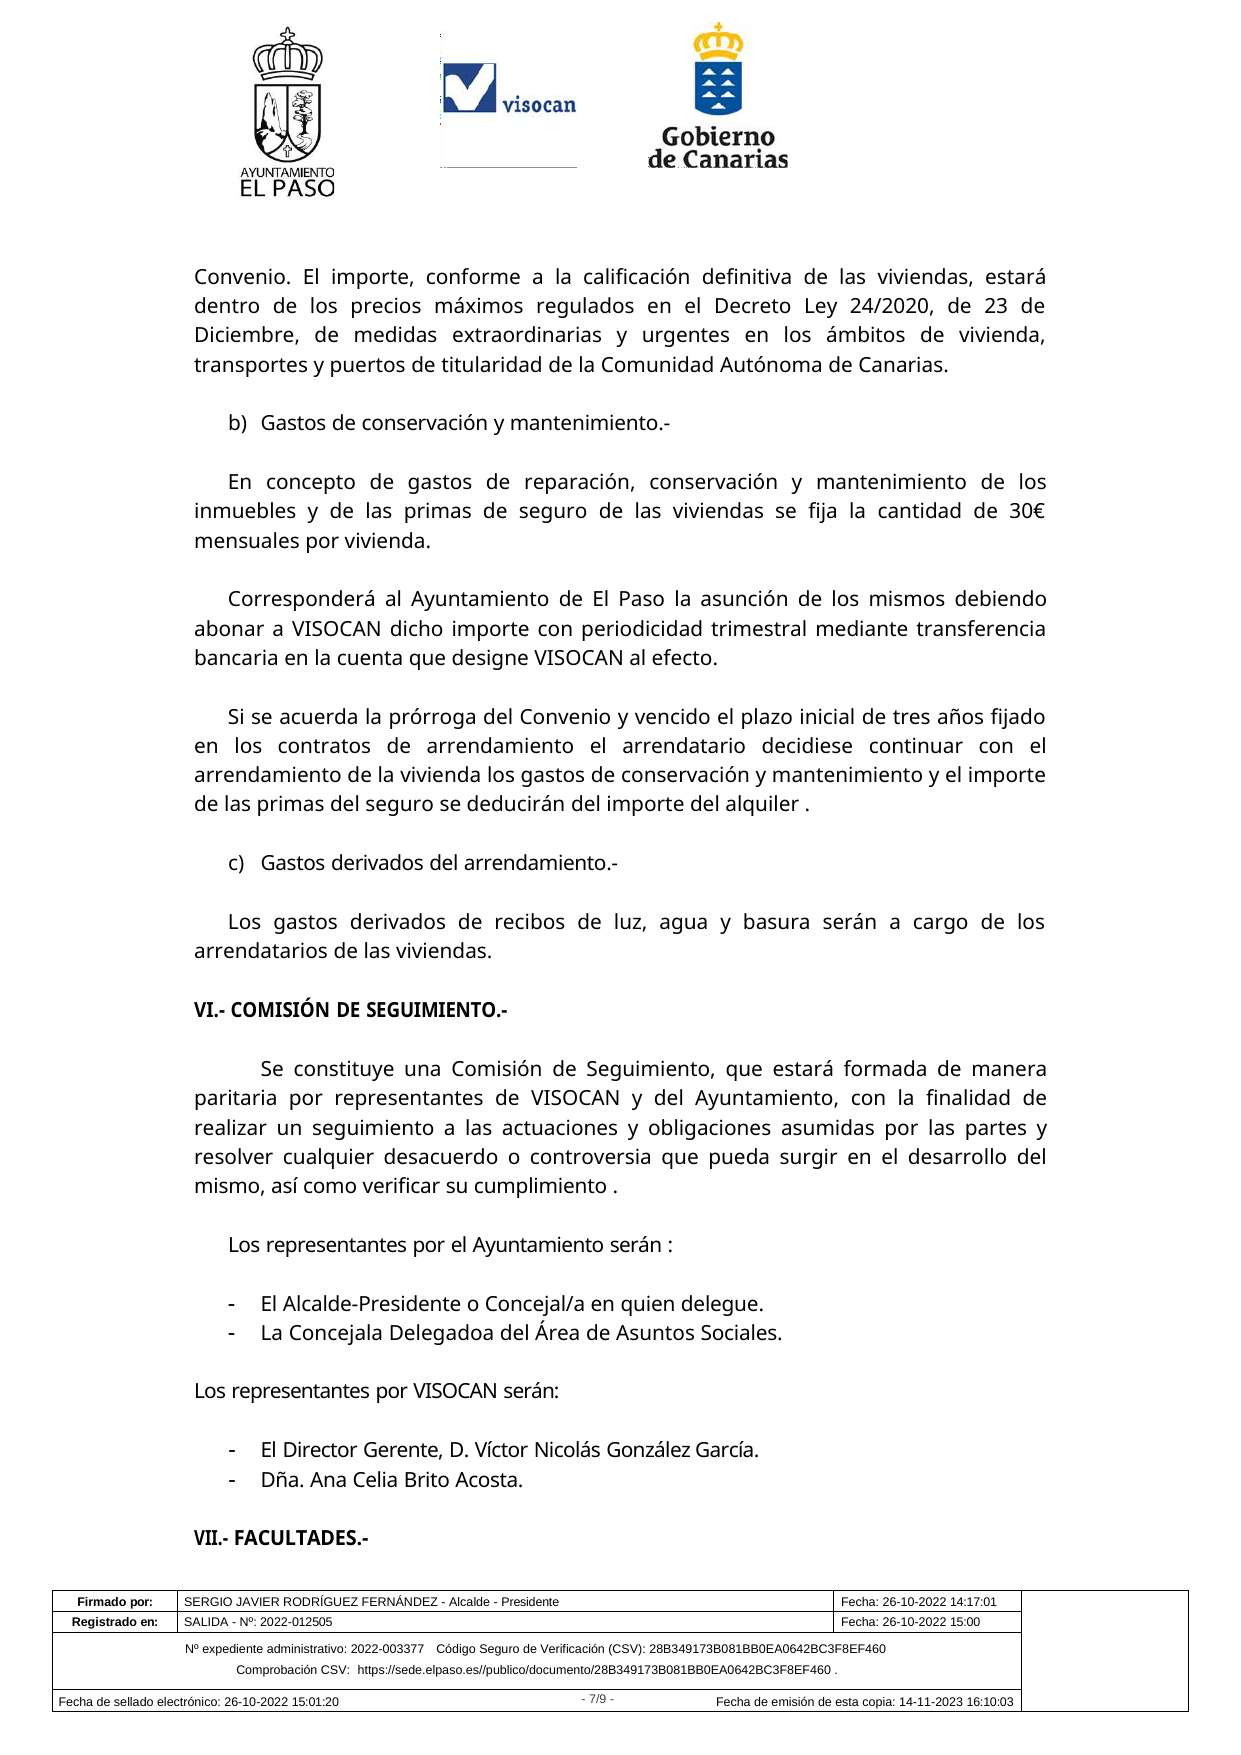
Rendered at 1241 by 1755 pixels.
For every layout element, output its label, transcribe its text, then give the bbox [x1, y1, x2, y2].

list La Concejala Delegadoa del Área de Asuntos Sociales. [228, 1318, 1201, 1346]
list Dña. Ana Celia Brito Acosta. [228, 1465, 1201, 1493]
list Gastos de conservación y mantenimiento.- [228, 408, 1201, 437]
text En concepto de gastos de reparación, conservación y mantenimiento de los inmuebles y de las primas de seguro de las viviendas se fija la cantidad de 30€ mensuales por vivienda. [194, 467, 1047, 554]
text Corresponderá al Ayuntamiento de El Paso la asunción de los mismos debiendo abonar a VISOCAN dicho importe con periodicidad trimestral mediante transferencia bancaria en la cuenta que designe VISOCAN al efecto. [194, 584, 1047, 671]
list Gastos derivados del arrendamiento.- [228, 848, 1201, 877]
text Se constituye una Comisión de Seguimiento, que estará formada de manera paritaria por representantes de VISOCAN y del Ayuntamiento, con la finalidad de realizar un seguimiento a las actuaciones y obligaciones asumidas por las partes y resolver cualquier desacuerdo o controversia que pueda surgir en el desarrollo del mismo, así como verificar su cumplimiento . [194, 1054, 1047, 1200]
text Los gastos derivados de recibos de luz, agua y basura serán a cargo de los arrendatarios de las viviendas. [194, 907, 1047, 964]
text Si se acuerda la prórroga del Convenio y vencido el plazo inicial de tres años fijado en los contratos de arrendamiento el arrendatario decidiese continuar con el arrendamiento de la vivienda los gastos de conservación y mantenimiento y el importe de las primas del seguro se deducirán del importe del alquiler . [194, 702, 1047, 818]
text Los representantes por VISOCAN serán: [194, 1377, 1201, 1405]
list El Alcalde-Presidente o Concejal/a en quien delegue. [228, 1289, 1201, 1317]
subtitle VI.- COMISIÓN DE SEGUIMIENTO.- [194, 995, 1201, 1023]
subtitle VII.- FACULTADES.- [194, 1523, 1201, 1552]
text Los representantes por el Ayuntamiento serán : [228, 1230, 1201, 1258]
list El Director Gerente, D. Víctor Nicolás González García. [228, 1436, 1201, 1464]
text Convenio. El importe, conforme a la calificación definitiva de las viviendas, estará dentro de los precios máximos regulados en el Decreto Ley 24/2020, de 23 de Diciembre, de medidas extraordinarias y urgentes en los ámbitos de vivienda, transportes y puertos de titularidad de la Comunidad Autónoma de Canarias. [194, 262, 1047, 378]
